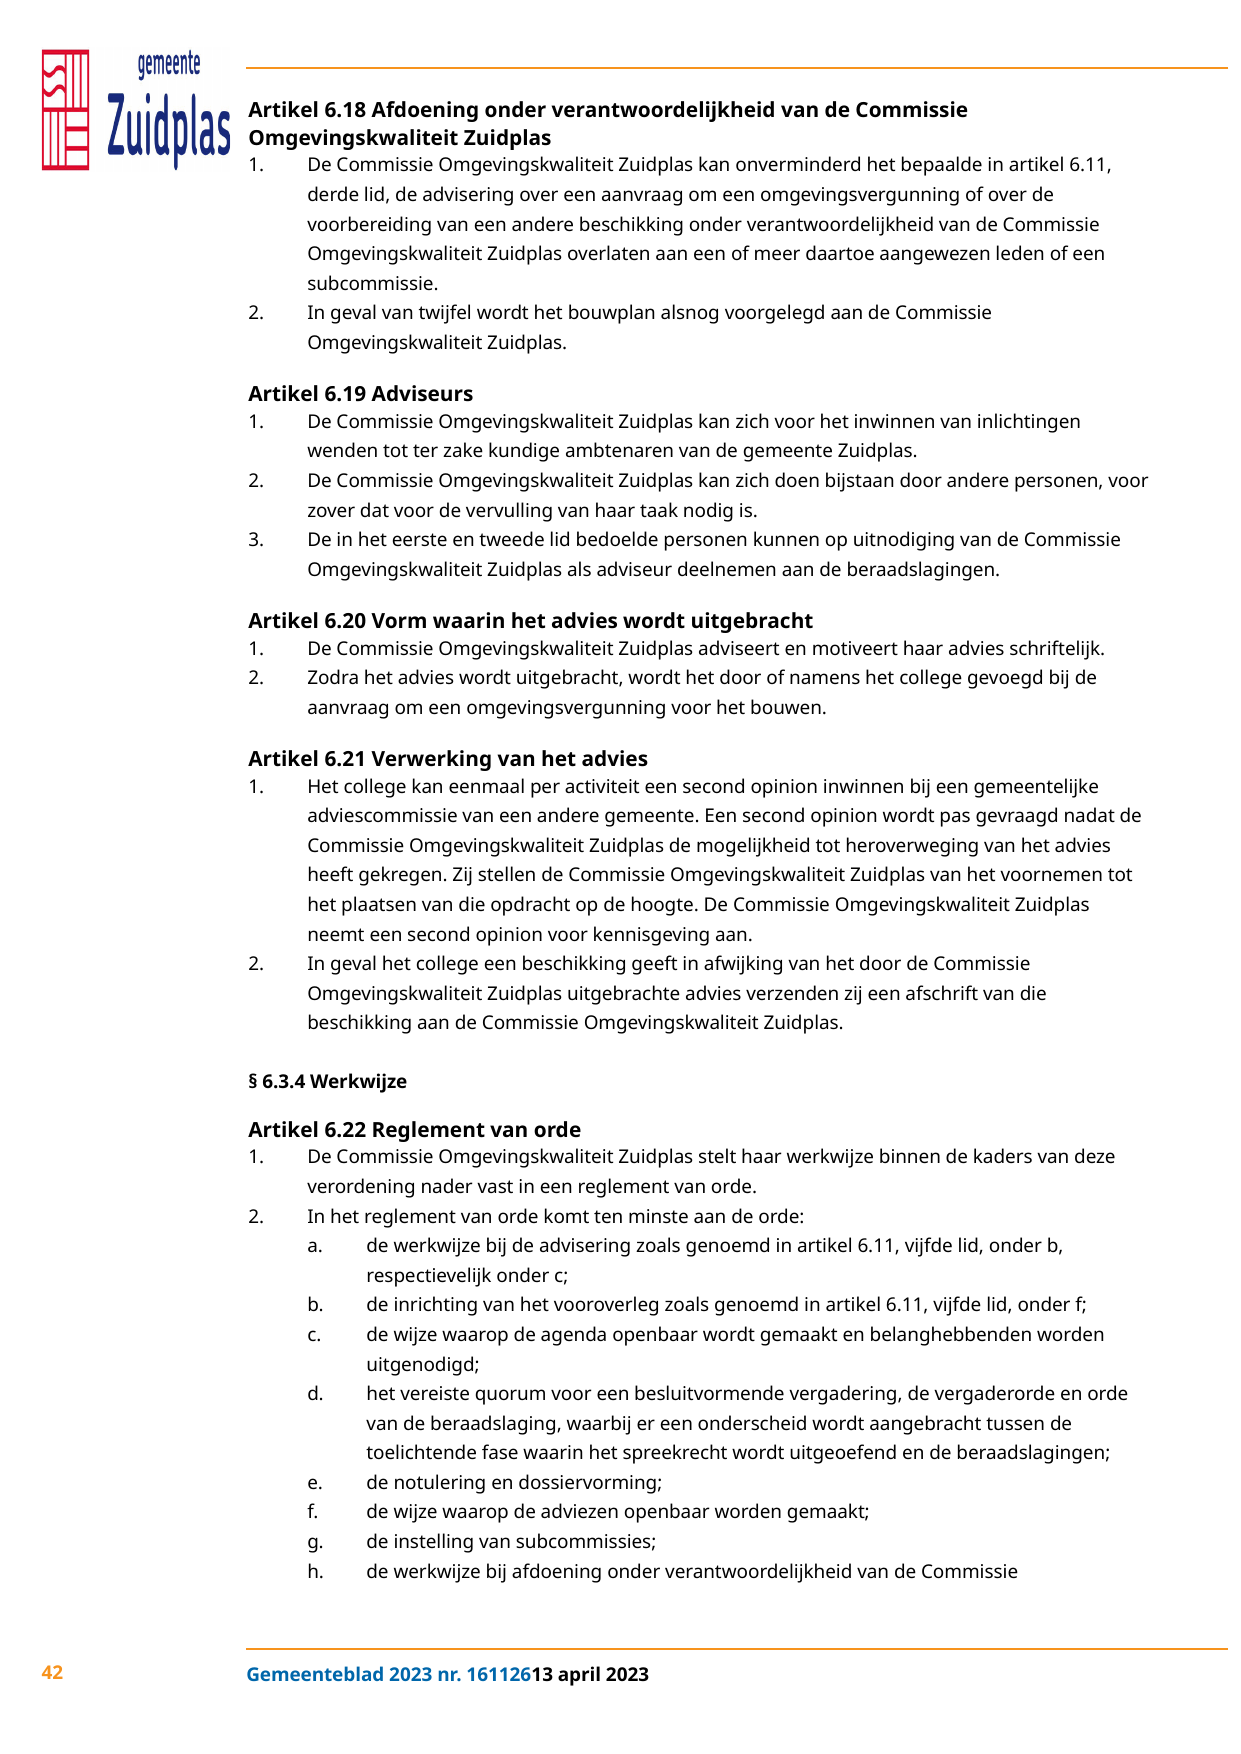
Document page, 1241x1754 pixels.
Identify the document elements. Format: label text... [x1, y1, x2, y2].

list het vereiste quorum voor een besluitvormende vergadering, de vergaderorde en orde van de beraadslaging, waarbij er een onderscheid wordt aangebracht tussen de toelichtende fase waarin het spreekrecht wordt uitgeoefend en de beraadslagingen; [307, 1380, 1152, 1465]
text Artikel 6.20 Vorm waarin het advies wordt uitgebracht [248, 606, 1152, 635]
list de werkwijze bij afdoening onder verantwoordelijkheid van de Commissie [307, 1558, 1152, 1583]
list De Commissie Omgevingskwaliteit Zuidplas kan onverminderd het bepaalde in artikel 6.11, derde lid, de advisering over een aanvraag om een omgevingsvergunning of over de voorbereiding van een andere beschikking onder verantwoordelijkheid van de Commissie Omgevingskwaliteit Zuidplas overlaten aan een of meer daartoe aangewezen leden of een subcommissie. [248, 152, 1152, 296]
picture [41, 47, 231, 172]
list de wijze waarop de agenda openbaar wordt gemaakt en belanghebbenden worden uitgenodigd; [307, 1321, 1152, 1376]
list De Commissie Omgevingskwaliteit Zuidplas kan zich voor het inwinnen van inlichtingen wenden tot ter zake kundige ambtenaren van de gemeente Zuidplas. [248, 408, 1152, 463]
text Artikel 6.19 Adviseurs [248, 379, 1152, 408]
list de inrichting van het vooroverleg zoals genoemd in artikel 6.11, vijfde lid, onder f; [307, 1292, 1152, 1317]
list Het college kan eenmaal per activiteit een second opinion inwinnen bij een gemeentelijke adviescommissie van een andere gemeente. Een second opinion wordt pas gevraagd nadat de Commissie Omgevingskwaliteit Zuidplas de mogelijkheid tot heroverweging van het advies heeft gekregen. Zij stellen de Commissie Omgevingskwaliteit Zuidplas van het voornemen tot het plaatsen van die opdracht op de hoogte. De Commissie Omgevingskwaliteit Zuidplas neemt een second opinion voor kennisgeving aan. [248, 773, 1152, 946]
list De in het eerste en tweede lid bedoelde personen kunnen op uitnodiging van de Commissie Omgevingskwaliteit Zuidplas als adviseur deelnemen aan de beraadslagingen. [248, 526, 1152, 582]
list de instelling van subcommissies; [307, 1528, 1152, 1554]
text Artikel 6.22 Reglement van orde [248, 1115, 1152, 1144]
text Artikel 6.21 Verwerking van het advies [248, 744, 1152, 773]
text Artikel 6.18 Afdoening onder verantwoordelijkheid van de Commissie Omgevingskwaliteit Zuidplas [248, 95, 1152, 152]
list de notulering en dossiervorming; [307, 1469, 1152, 1495]
list Zodra het advies wordt uitgebracht, wordt het door of namens het college gevoegd bij de aanvraag om een omgevingsvergunning voor het bouwen. [248, 664, 1152, 720]
list In het reglement van orde komt ten minste aan de orde: [248, 1203, 1152, 1228]
list de werkwijze bij de advisering zoals genoemd in artikel 6.11, vijfde lid, onder b, respectievelijk onder c; [307, 1232, 1152, 1288]
list de wijze waarop de adviezen openbaar worden gemaakt; [307, 1499, 1152, 1524]
text § 6.3.4 Werkwijze [248, 1069, 1152, 1094]
list In geval van twijfel wordt het bouwplan alsnog voorgelegd aan de Commissie Omgevingskwaliteit Zuidplas. [248, 299, 1152, 355]
list De Commissie Omgevingskwaliteit Zuidplas stelt haar werkwijze binnen de kaders van deze verordening nader vast in een reglement van orde. [248, 1144, 1152, 1199]
list In geval het college een beschikking geeft in afwijking van het door de Commissie Omgevingskwaliteit Zuidplas uitgebrachte advies verzenden zij een afschrift van die beschikking aan de Commissie Omgevingskwaliteit Zuidplas. [248, 950, 1152, 1035]
list De Commissie Omgevingskwaliteit Zuidplas kan zich doen bijstaan door andere personen, voor zover dat voor de vervulling van haar taak nodig is. [248, 467, 1152, 522]
list De Commissie Omgevingskwaliteit Zuidplas adviseert en motiveert haar advies schriftelijk. [248, 635, 1152, 661]
